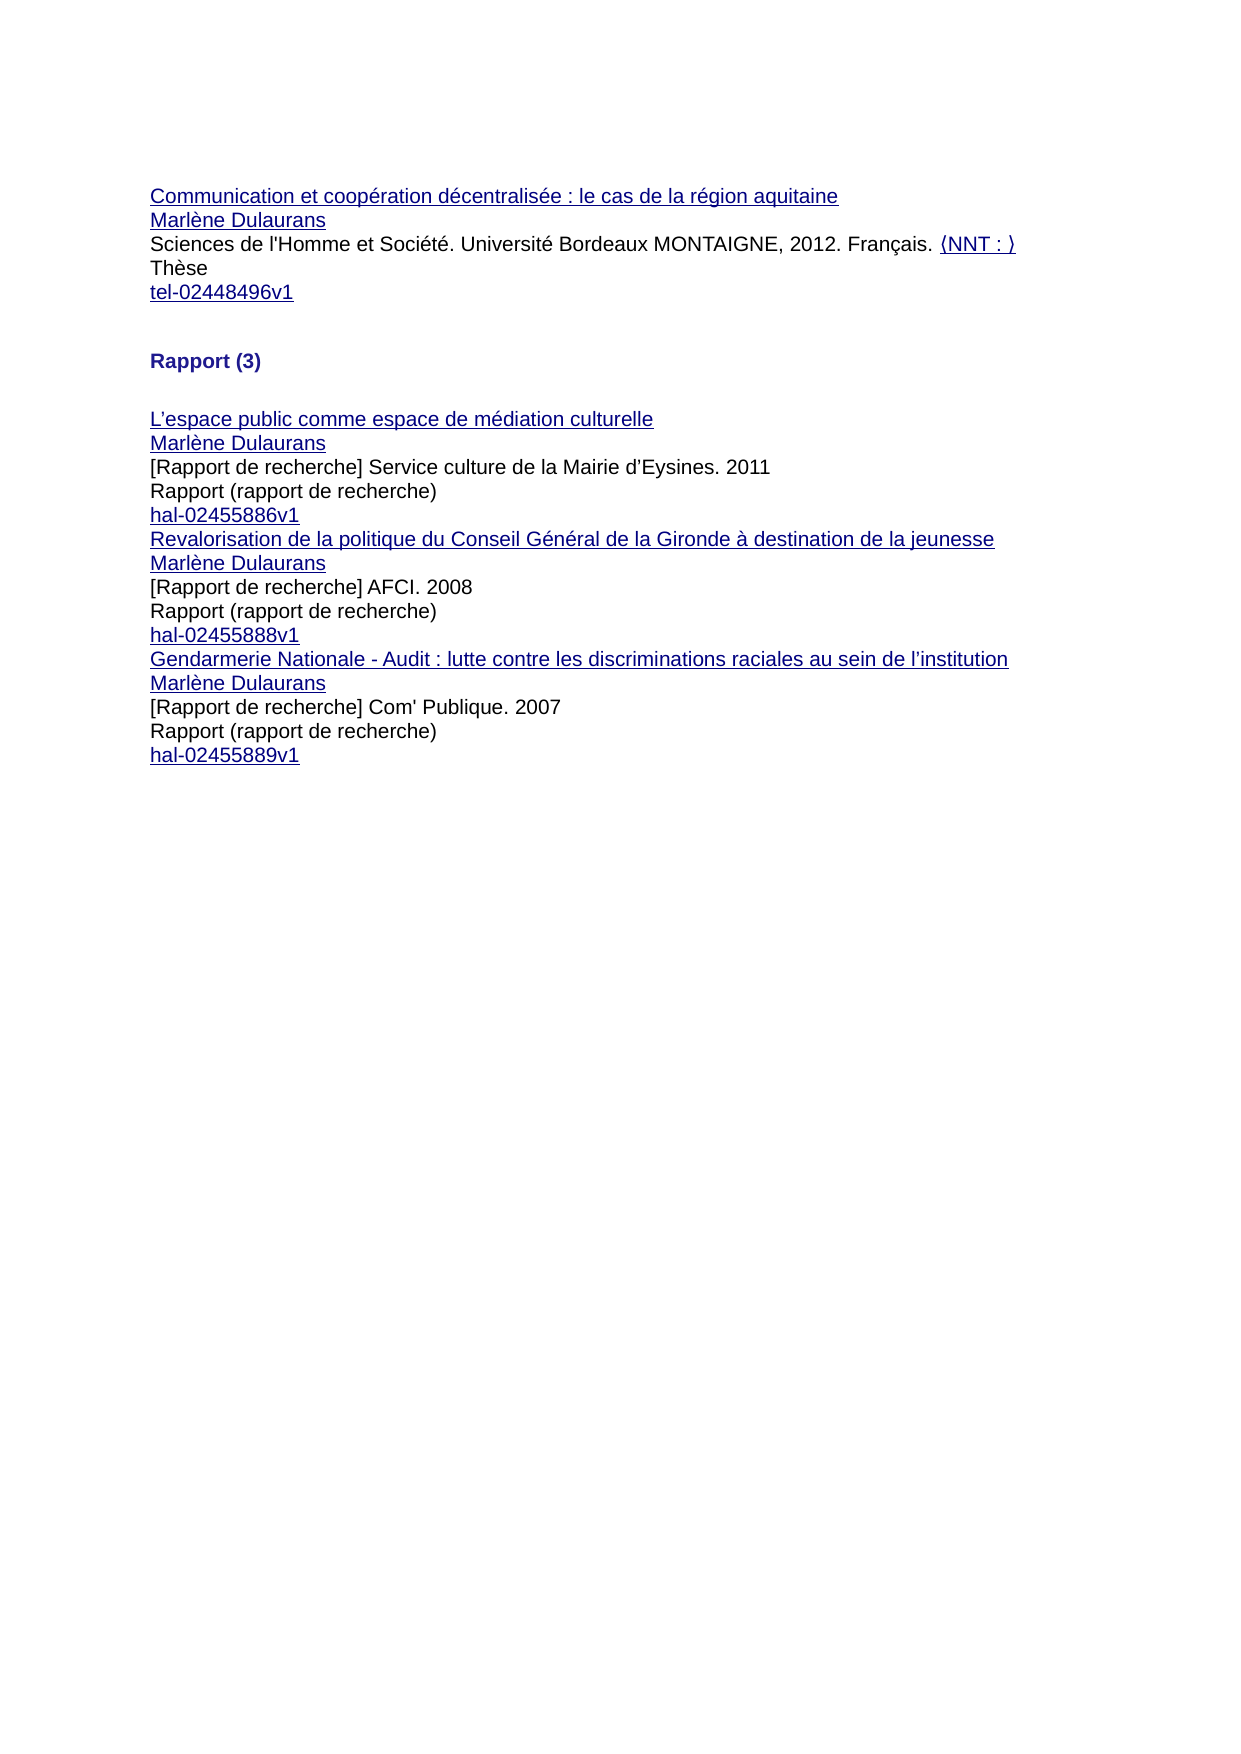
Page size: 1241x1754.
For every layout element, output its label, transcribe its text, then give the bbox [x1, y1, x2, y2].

table_header L’espace public comme espace de médiation culturelle Marlène Dulaurans [Rapport de recherche] Service culture de la Mairie d’Eysines. 2011 Rapport (rapport de recherche) hal-02455886v1 [150, 407, 1090, 527]
subtitle Rapport (3) [150, 349, 1090, 373]
table_cell Revalorisation de la politique du Conseil Général de la Gironde à destination de la jeunesse Marlène Dulaurans [Rapport de recherche] AFCI. 2008 Rapport (rapport de recherche) hal-02455888v1 [150, 527, 1090, 647]
table_cell Gendarmerie Nationale - Audit : lutte contre les discriminations raciales au sein de l’institution Marlène Dulaurans [Rapport de recherche] Com' Publique. 2007 Rapport (rapport de recherche) hal-02455889v1 [150, 647, 1090, 767]
table_header Communication et coopération décentralisée : le cas de la région aquitaine Marlène Dulaurans Sciences de l'Homme et Société. Université Bordeaux MONTAIGNE, 2012. Français. ⟨NNT : ⟩ Thèse tel-02448496v1 [150, 184, 1090, 304]
